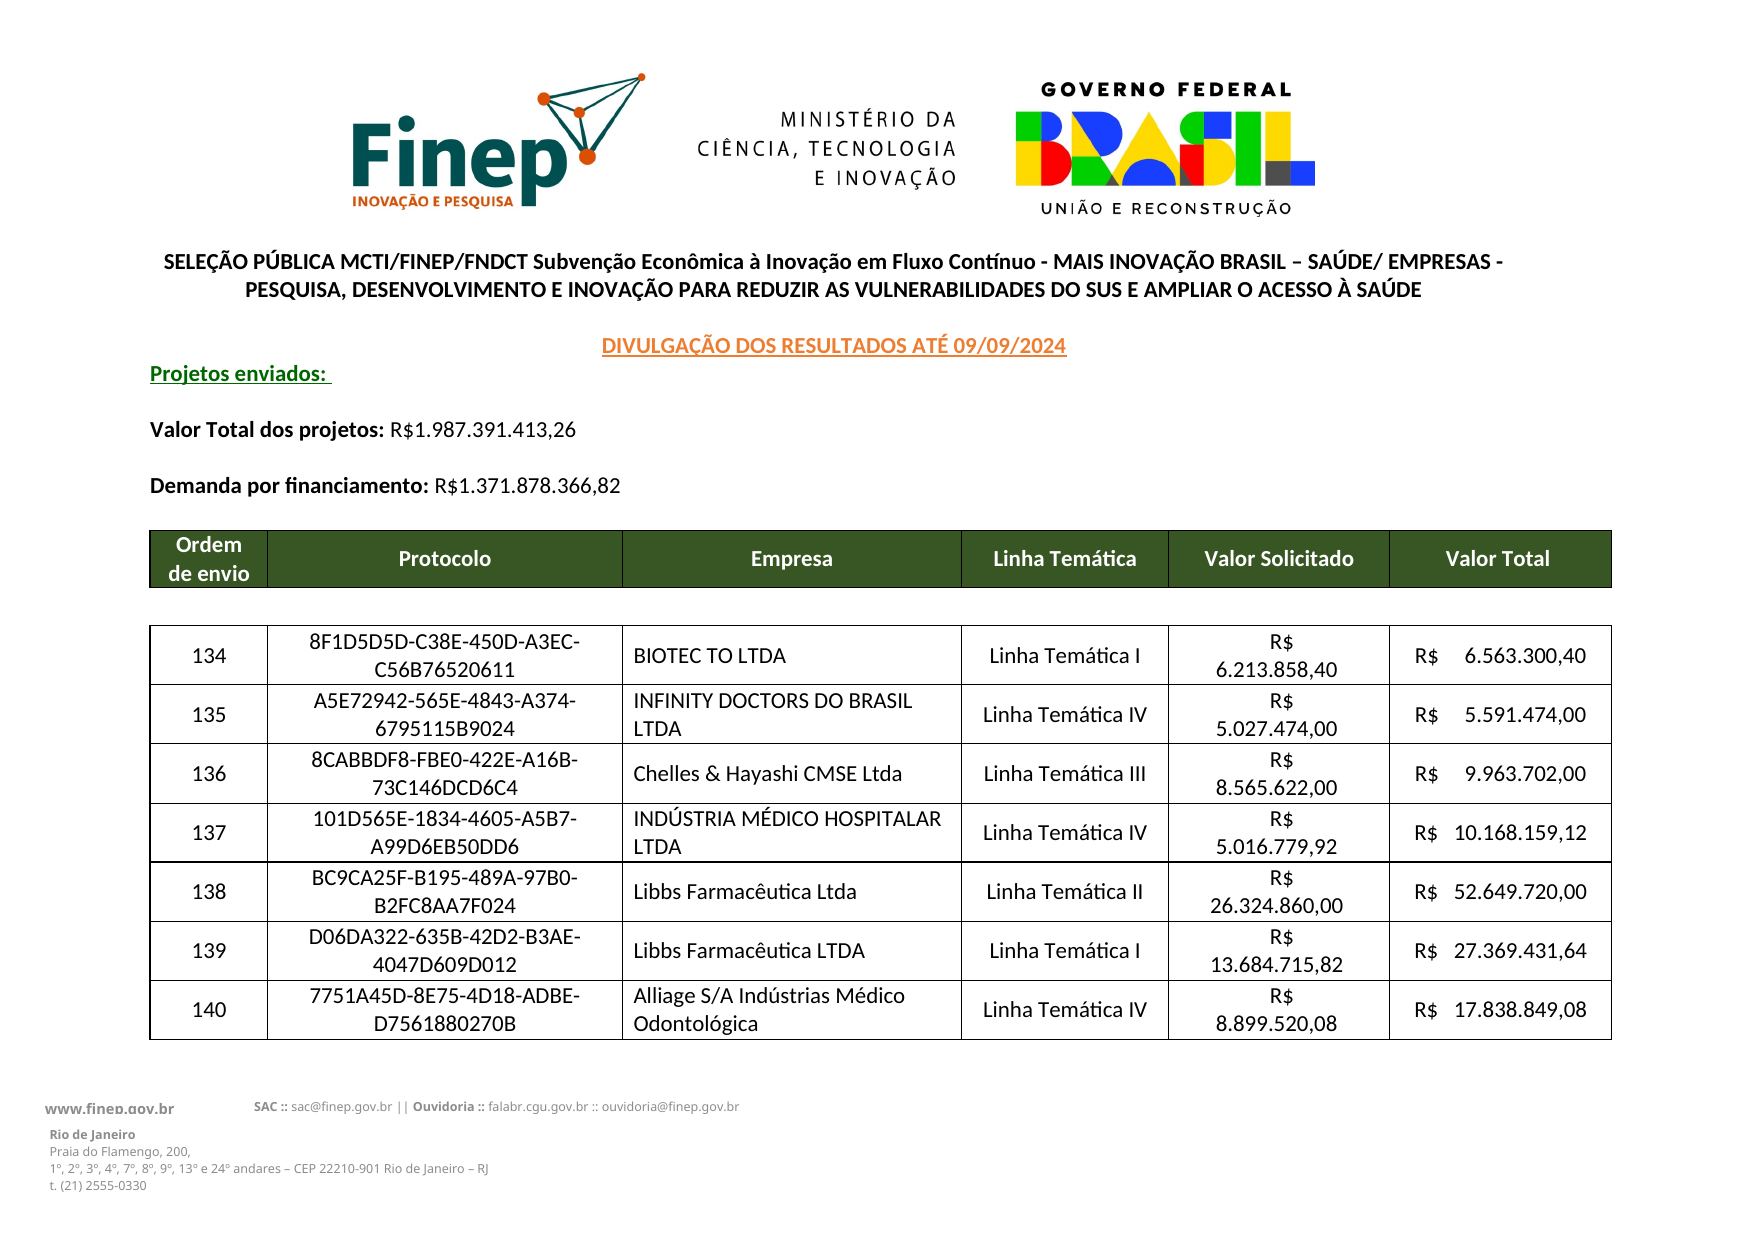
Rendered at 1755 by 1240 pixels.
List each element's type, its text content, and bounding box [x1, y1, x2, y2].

table_cell 140 [151, 981, 267, 1039]
table_cell R$ 10.168.159,12 [1390, 804, 1611, 861]
table_cell Linha Temática IV [962, 685, 1168, 743]
table_cell R$ 27.369.431,64 [1390, 922, 1611, 979]
table_cell Linha Temática II [962, 863, 1168, 921]
table_cell R$ 8.899.520,08 [1169, 981, 1389, 1039]
table_cell R$ 8.565.622,00 [1169, 744, 1389, 802]
table_cell Linha Temática I [962, 922, 1168, 979]
table_cell R$ 6.563.300,40 [1390, 626, 1611, 684]
table_cell Libbs Farmacêutica Ltda [623, 863, 961, 921]
table_cell R$ 26.324.860,00 [1169, 863, 1389, 921]
table_cell 137 [151, 804, 267, 861]
table_cell Alliage S/A Indústrias Médico Odontológica [623, 981, 961, 1039]
table_cell Linha Temática I [962, 626, 1168, 684]
table_cell 101D565E-1834-4605-A5B7-A99D6EB50DD6 [268, 804, 622, 861]
table_cell Linha Temática IV [962, 981, 1168, 1039]
table_cell R$ 13.684.715,82 [1169, 922, 1389, 979]
table_cell R$ 5.016.779,92 [1169, 804, 1389, 861]
table_cell 136 [151, 744, 267, 802]
table_cell Linha Temática III [962, 744, 1168, 802]
table_cell INDÚSTRIA MÉDICO HOSPITALAR LTDA [623, 804, 961, 861]
table_cell R$ 5.591.474,00 [1390, 685, 1611, 743]
table_cell A5E72942-565E-4843-A374-6795115B9024 [268, 685, 622, 743]
table_cell D06DA322-635B-42D2-B3AE-4047D609D012 [268, 922, 622, 979]
table_cell Libbs Farmacêutica LTDA [623, 922, 961, 979]
table_cell 135 [151, 685, 267, 743]
table_cell 138 [151, 863, 267, 921]
table_cell 7751A45D-8E75-4D18-ADBE-D7561880270B [268, 981, 622, 1039]
table_cell 8F1D5D5D-C38E-450D-A3EC-C56B76520611 [268, 626, 622, 684]
table_cell Linha Temática IV [962, 804, 1168, 861]
table_cell R$ 17.838.849,08 [1390, 981, 1611, 1039]
table_cell BC9CA25F-B195-489A-97B0-B2FC8AA7F024 [268, 863, 622, 921]
table_cell INFINITY DOCTORS DO BRASIL LTDA [623, 685, 961, 743]
table_cell R$ 6.213.858,40 [1169, 626, 1389, 684]
table_cell 8CABBDF8-FBE0-422E-A16B-73C146DCD6C4 [268, 744, 622, 802]
table_cell Chelles & Hayashi CMSE Ltda [623, 744, 961, 802]
table_cell R$ 9.963.702,00 [1390, 744, 1611, 802]
table_cell R$ 5.027.474,00 [1169, 685, 1389, 743]
table_cell R$ 52.649.720,00 [1390, 863, 1611, 921]
table_cell 139 [151, 922, 267, 979]
table_cell BIOTEC TO LTDA [623, 626, 961, 684]
table_cell 134 [151, 626, 267, 684]
